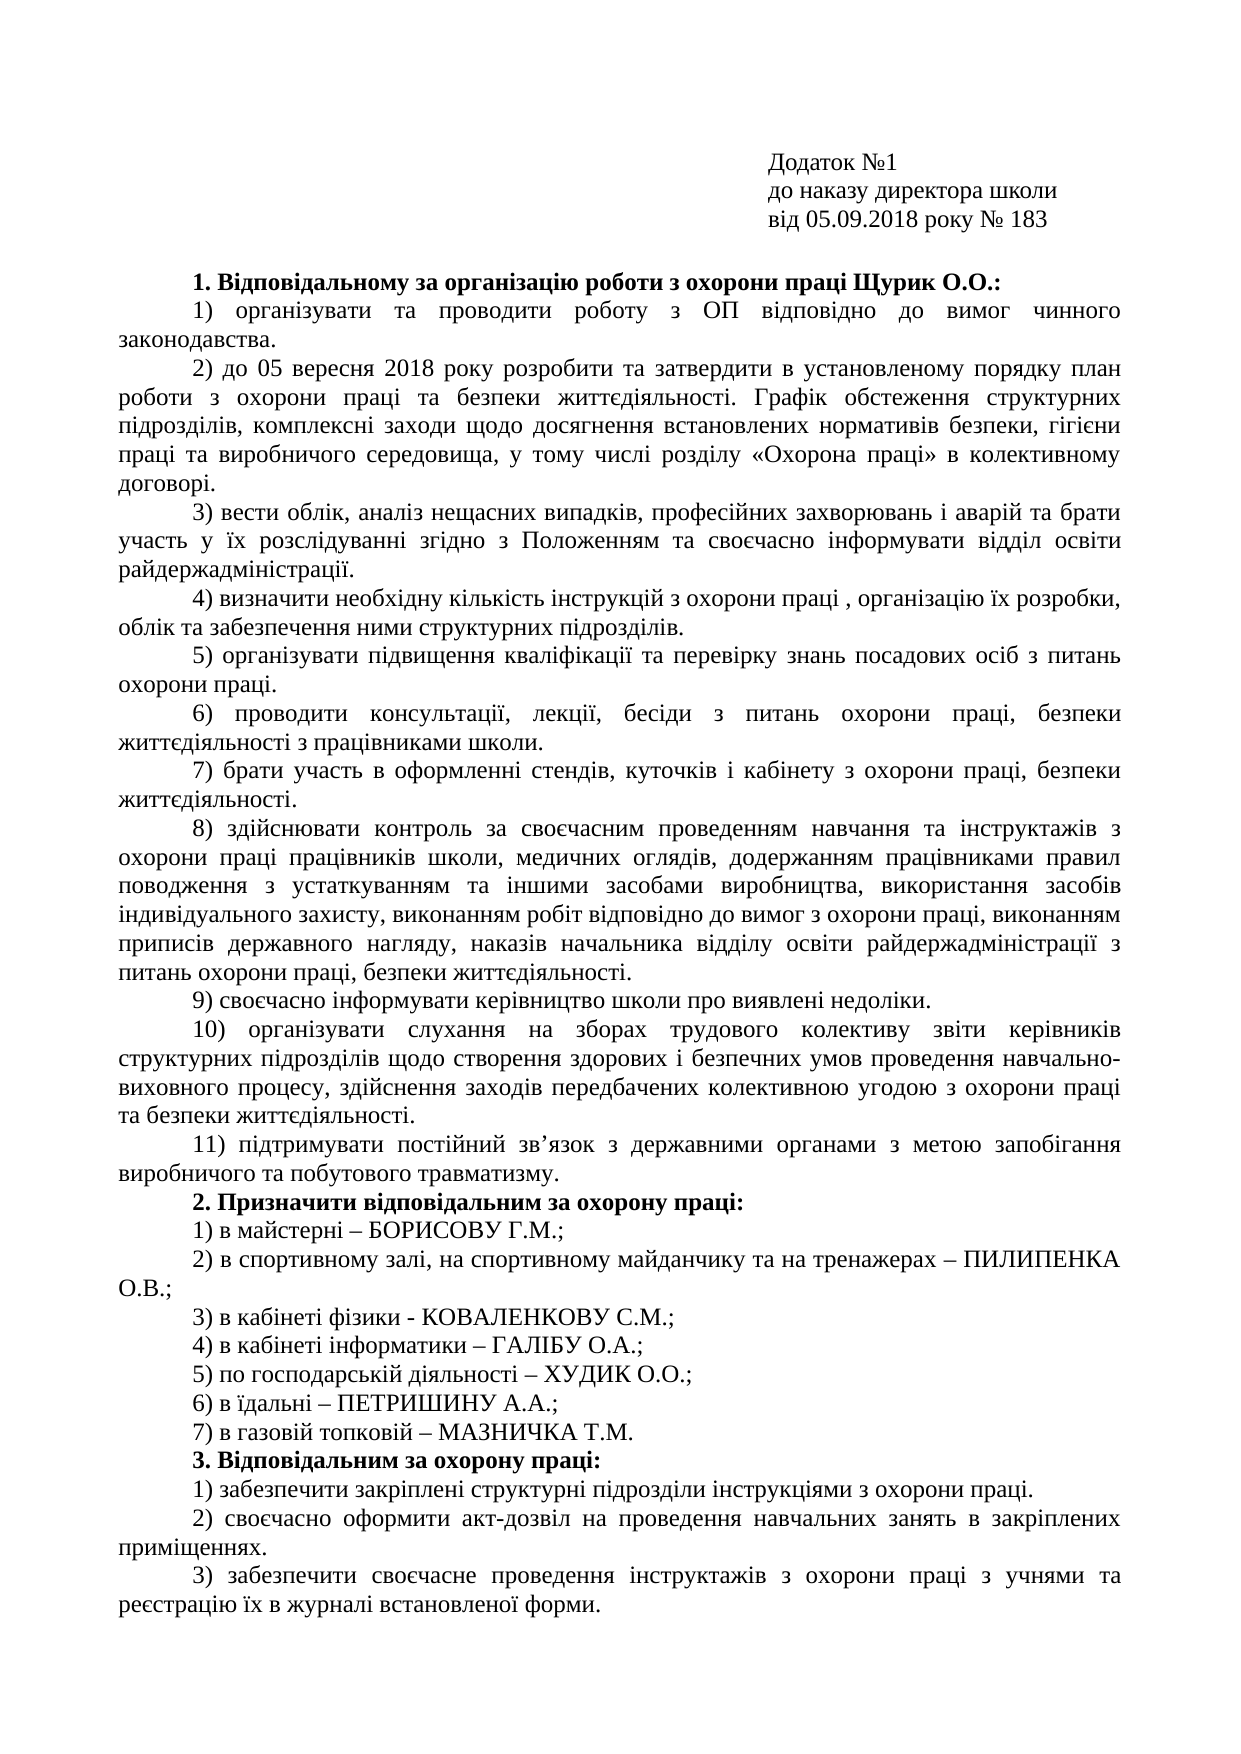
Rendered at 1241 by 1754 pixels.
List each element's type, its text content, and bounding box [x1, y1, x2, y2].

text 6) проводити консультації, лекції, бесіди з питань охорони праці, безпеки життєдіяльності з працівниками школи. [118, 698, 1122, 755]
text 9) своєчасно інформувати керівництво школи про виявлені недоліки. [118, 985, 1122, 1014]
text 3) вести облік, аналіз нещасних випадків, професійних захворювань і аварій та брати участь у їх розслідуванні згідно з Положенням та своєчасно інформувати відділ освіти райдержадміністрації. [118, 497, 1122, 583]
text від 05.09.2018 року № 183 [768, 204, 1122, 233]
text 3. Відповідальним за охорону праці: [118, 1445, 1122, 1474]
text 6) в їдальні – ПЕТРИШИНУ А.А.; [118, 1388, 1122, 1417]
text 1) в майстерні – БОРИСОВУ Г.М.; [118, 1215, 1122, 1244]
text 8) здійснювати контроль за своєчасним проведенням навчання та інструктажів з охорони праці працівників школи, медичних оглядів, додержанням працівниками правил поводження з устаткуванням та іншими засобами виробництва, використання засобів індивідуального захисту, виконанням робіт відповідно до вимог з охорони праці, виконанням приписів державного нагляду, наказів начальника відділу освіти райдержадміністрації з питань охорони праці, безпеки життєдіяльності. [118, 813, 1122, 985]
text 1. Відповідальному за організацію роботи з охорони праці Щурик О.О.: [118, 267, 1122, 295]
text 11) підтримувати постійний зв’язок з державними органами з метою запобігання виробничого та побутового травматизму. [118, 1129, 1122, 1187]
text 5) по господарській діяльності – ХУДИК О.О.; [118, 1359, 1122, 1388]
text 4) в кабінеті інформатики – ГАЛІБУ О.А.; [118, 1330, 1122, 1359]
text 1) організувати та проводити роботу з ОП відповідно до вимог чинного законодавства. [118, 295, 1122, 353]
text 10) організувати слухання на зборах трудового колективу звіти керівників структурних підрозділів щодо створення здорових і безпечних умов проведення навчально-виховного процесу, здійснення заходів передбачених колективною угодою з охорони праці та безпеки життєдіяльності. [118, 1014, 1122, 1129]
text Додаток №1 [768, 147, 1122, 176]
text 2. Призначити відповідальним за охорону праці: [118, 1187, 1122, 1215]
text 7) в газовій топковій – МАЗНИЧКА Т.М. [118, 1417, 1122, 1445]
text 7) брати участь в оформленні стендів, куточків і кабінету з охорони праці, безпеки життєдіяльності. [118, 755, 1122, 813]
text 2) в спортивному залі, на спортивному майданчику та на тренажерах – ПИЛИПЕНКА О.В.; [118, 1244, 1122, 1302]
text 4) визначити необхідну кількість інструкцій з охорони праці , організацію їх розробки, облік та забезпечення ними структурних підрозділів. [118, 583, 1122, 640]
text 5) організувати підвищення кваліфікації та перевірку знань посадових осіб з питань охорони праці. [118, 640, 1122, 698]
text 3) в кабінеті фізики - КОВАЛЕНКОВУ С.М.; [118, 1302, 1122, 1330]
text 3) забезпечити своєчасне проведення інструктажів з охорони праці з учнями та реєстрацію їх в журналі встановленої форми. [118, 1560, 1122, 1618]
text 1) забезпечити закріплені структурні підрозділи інструкціями з охорони праці. [118, 1474, 1122, 1503]
text 2) до 05 вересня 2018 року розробити та затвердити в установленому порядку план роботи з охорони праці та безпеки життєдіяльності. Графік обстеження структурних підрозділів, комплексні заходи щодо досягнення встановлених нормативів безпеки, гігієни праці та виробничого середовища, у тому числі розділу «Охорона праці» в колективному договорі. [118, 353, 1122, 497]
text до наказу директора школи [768, 176, 1122, 204]
text 2) своєчасно оформити акт-дозвіл на проведення навчальних занять в закріплених приміщеннях. [118, 1503, 1122, 1560]
